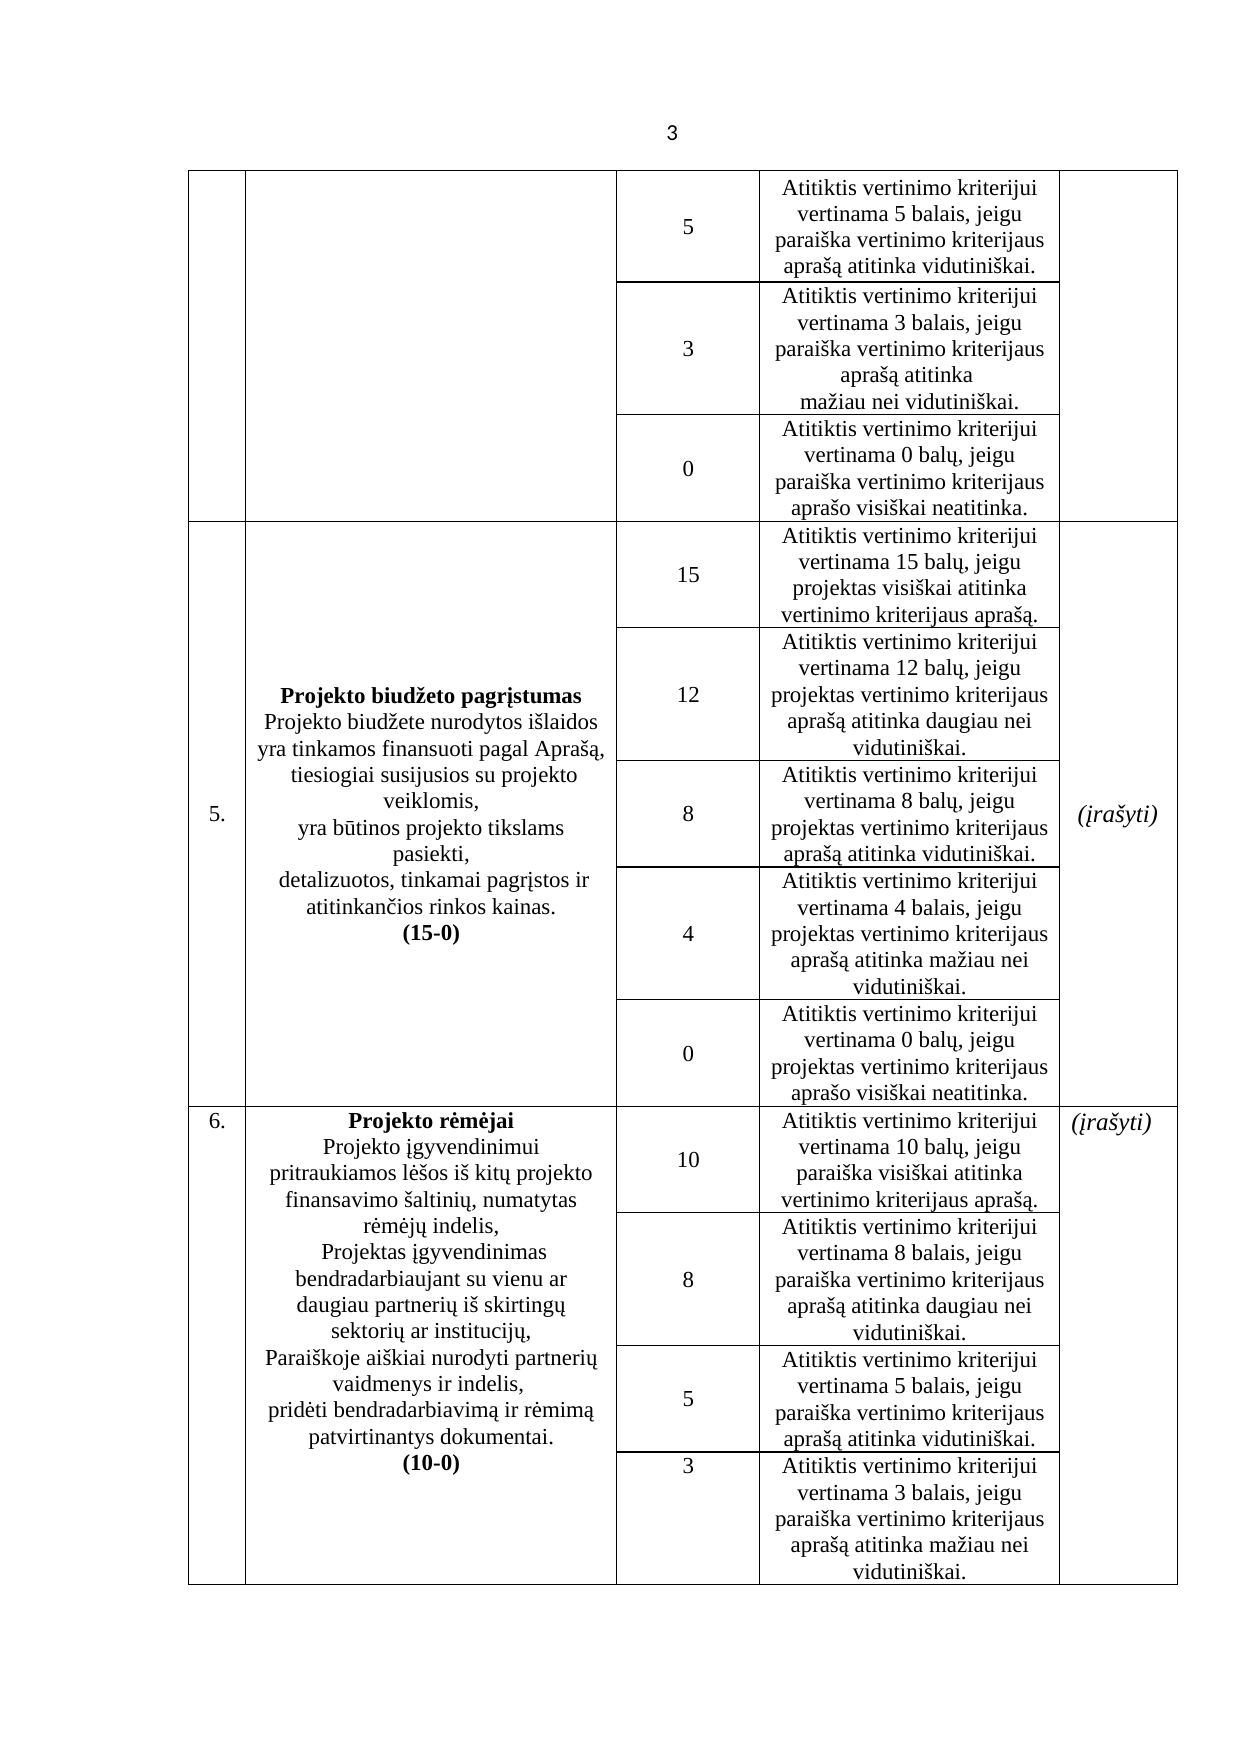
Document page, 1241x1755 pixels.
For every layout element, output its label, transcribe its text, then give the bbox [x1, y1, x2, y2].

table_cell Atitiktis vertinimo kriterijui vertinama 4 balais, jeigu projektas vertinimo kriterijaus aprašą atitinka mažiau nei vidutiniškai. [760, 868, 1059, 999]
table_cell [189, 171, 245, 521]
table_cell [246, 171, 616, 521]
table_cell Atitiktis vertinimo kriterijui vertinama 8 balų, jeigu projektas vertinimo kriterijaus aprašą atitinka vidutiniškai. [760, 761, 1059, 866]
table_cell Projekto biudžeto pagrįstumas Projekto biudžete nurodytos išlaidos yra tinkamos finansuoti pagal Aprašą, tiesiogiai susijusios su projekto veiklomis, yra būtinos projekto tikslams pasiekti, detalizuotos, tinkamai pagrįstos ir atitinkančios rinkos kainas. (15-0) [246, 522, 616, 1106]
table_cell Atitiktis vertinimo kriterijui vertinama 0 balų, jeigu projektas vertinimo kriterijaus aprašo visiškai neatitinka. [760, 1000, 1059, 1106]
table_cell 4 [617, 868, 759, 999]
table_cell 10 [617, 1107, 759, 1212]
table_cell Atitiktis vertinimo kriterijui vertinama 5 balais, jeigu paraiška vertinimo kriterijaus aprašą atitinka vidutiniškai. [760, 171, 1059, 281]
table_cell 15 [617, 522, 759, 627]
table_cell 8 [617, 761, 759, 866]
table_cell Atitiktis vertinimo kriterijui vertinama 3 balais, jeigu paraiška vertinimo kriterijaus aprašą atitinka mažiau nei vidutiniškai. [760, 283, 1059, 414]
table_cell Projekto rėmėjai Projekto įgyvendinimui pritraukiamos lėšos iš kitų projekto finansavimo šaltinių, numatytas rėmėjų indelis, Projektas įgyvendinimas bendradarbiaujant su vienu ar daugiau partnerių iš skirtingų sektorių ar institucijų, Paraiškoje aiškiai nurodyti partnerių vaidmenys ir indelis, pridėti bendradarbiavimą ir rėmimą patvirtinantys dokumentai. (10-0) [246, 1107, 616, 1584]
table_cell (įrašyti) [1060, 522, 1177, 1106]
table_cell 0 [617, 1000, 759, 1106]
table_cell 5. [189, 522, 245, 1106]
table_cell 6. [189, 1107, 245, 1584]
table_cell Atitiktis vertinimo kriterijui vertinama 3 balais, jeigu paraiška vertinimo kriterijaus aprašą atitinka mažiau nei vidutiniškai. [760, 1453, 1059, 1584]
table_cell Atitiktis vertinimo kriterijui vertinama 0 balų, jeigu paraiška vertinimo kriterijaus aprašo visiškai neatitinka. [760, 415, 1059, 521]
table_cell 12 [617, 628, 759, 760]
table_cell Atitiktis vertinimo kriterijui vertinama 10 balų, jeigu paraiška visiškai atitinka vertinimo kriterijaus aprašą. [760, 1107, 1059, 1212]
table_cell 3 [617, 1453, 759, 1584]
table_cell Atitiktis vertinimo kriterijui vertinama 12 balų, jeigu projektas vertinimo kriterijaus aprašą atitinka daugiau nei vidutiniškai. [760, 628, 1059, 760]
table_cell 0 [617, 415, 759, 521]
table_cell (įrašyti) [1060, 1107, 1177, 1584]
table_cell 5 [617, 1346, 759, 1451]
table_cell 3 [617, 283, 759, 414]
table_cell 8 [617, 1213, 759, 1345]
table_cell [1060, 171, 1177, 521]
table_cell Atitiktis vertinimo kriterijui vertinama 15 balų, jeigu projektas visiškai atitinka vertinimo kriterijaus aprašą. [760, 522, 1059, 627]
table_cell Atitiktis vertinimo kriterijui vertinama 8 balais, jeigu paraiška vertinimo kriterijaus aprašą atitinka daugiau nei vidutiniškai. [760, 1213, 1059, 1345]
table_cell Atitiktis vertinimo kriterijui vertinama 5 balais, jeigu paraiška vertinimo kriterijaus aprašą atitinka vidutiniškai. [760, 1346, 1059, 1451]
table_cell 5 [617, 171, 759, 281]
